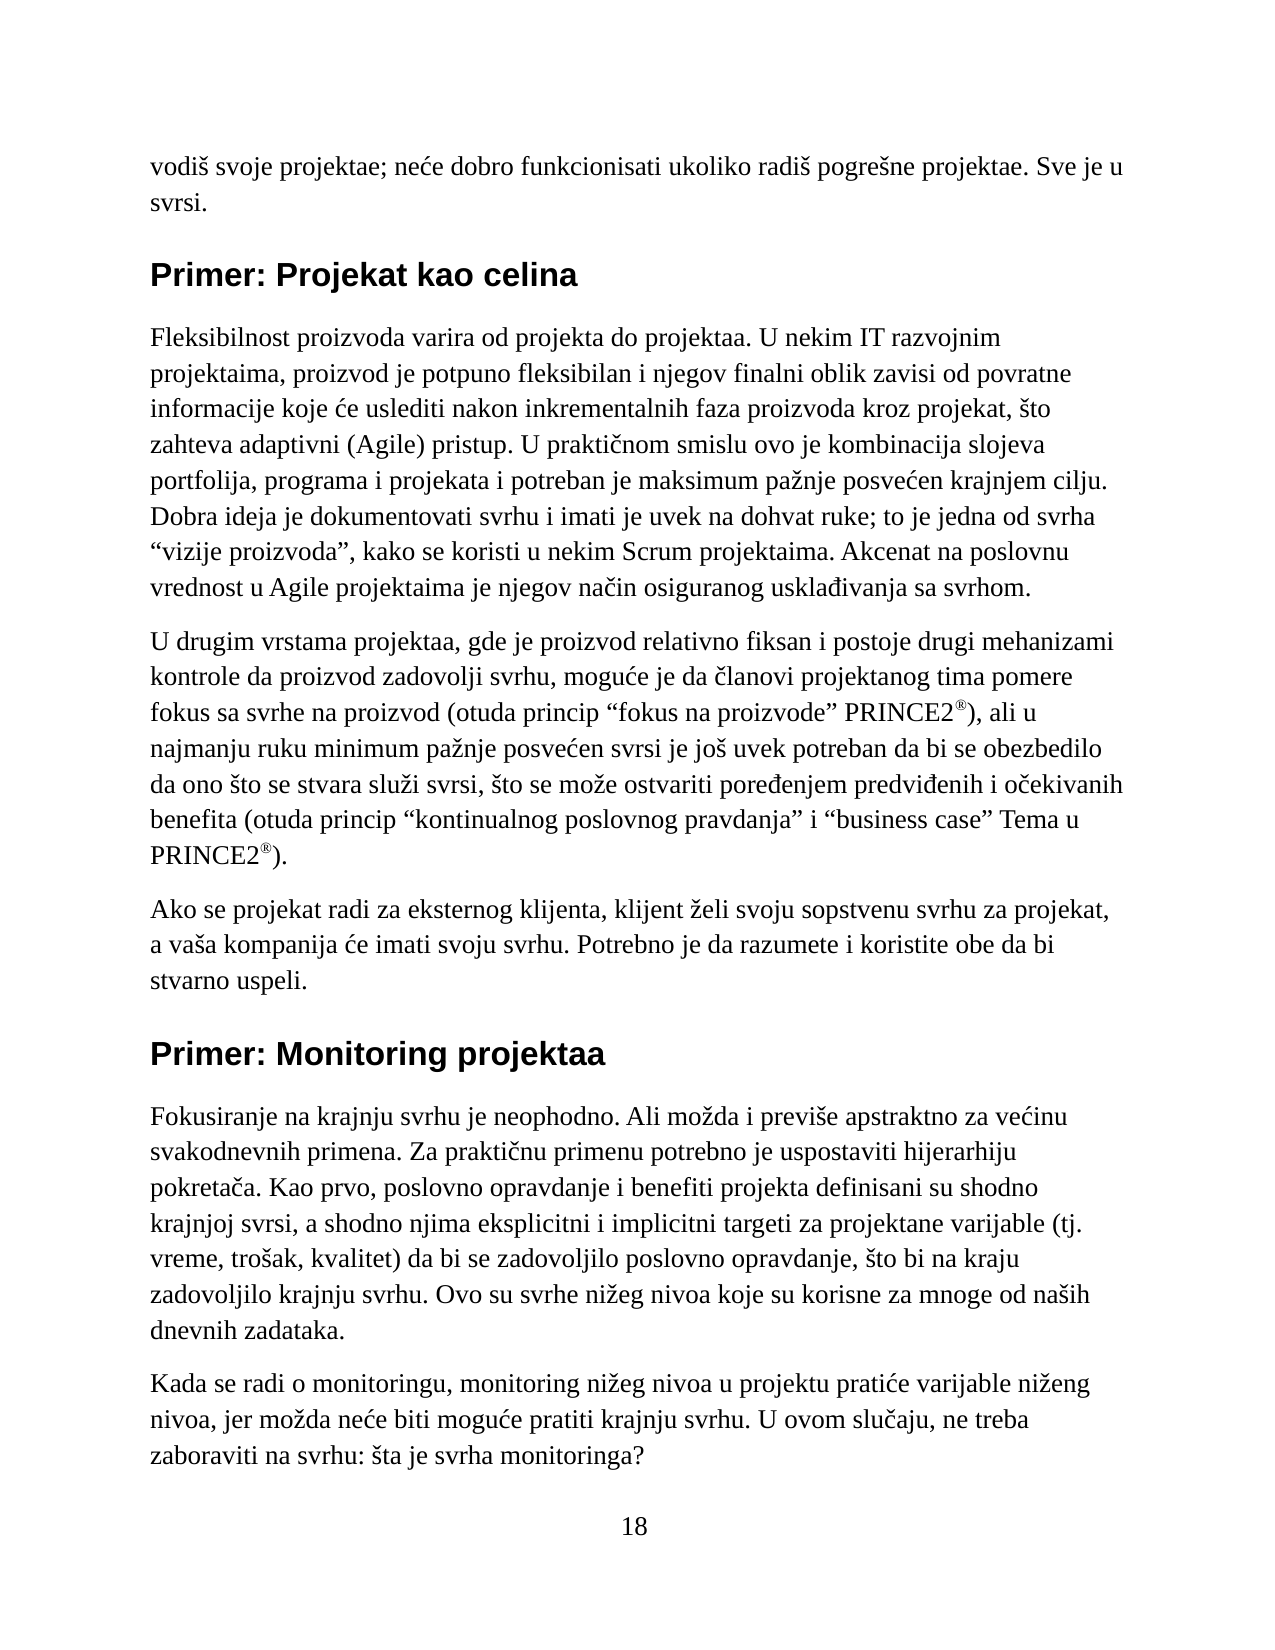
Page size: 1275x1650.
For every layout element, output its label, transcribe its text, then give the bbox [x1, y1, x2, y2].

text vodiš svojе projektae; neće dobro funkcionisati ukoliko radiš pogrešne projektae. Sve je u svrsi. [150, 150, 1125, 217]
text Ako se projekat radi za eksternog klijenta, klijent želi svoju sopstvenu svrhu za projekat, a vaša kompanija će imati svoju svrhu. Potrebno je da razumete i koristite obe da bi stvarno uspeli. [150, 893, 1125, 995]
subtitle Primer: Projekat kao celina [150, 255, 1125, 294]
text Kada se radi o monitoringu, monitoring nižeg nivoa u projektu pratiće varijable niženg nivoa, jer možda neće biti moguće pratiti krajnju svrhu. U ovom slučaju, ne treba zaboraviti na svrhu: šta je svrha monitoringa? [150, 1368, 1125, 1470]
text U drugim vrstama projektaa, gde je proizvod relativno fiksan i postoje drugi mehanizami kontrole da proizvod zadovolji svrhu, moguće je da članovi projektanog tima pomere fokus sa svrhe na proizvod (otuda princip “fokus na proizvode” PRINCE2®), ali u najmanju ruku minimum pažnje posvećen svrsi je još uvek potreban da bi se obezbedilo da ono što se stvara služi svrsi, što se može ostvariti poređenjem predviđenih i očekivanih benefita (otuda princip “kontinualnog poslovnog pravdanja” i “business case” Tema u PRINCE2®). [150, 625, 1125, 870]
subtitle Primer: Monitoring projektaa [150, 1034, 1125, 1072]
text Fokusiranje na krajnju svrhu je neophodno. Ali možda i previše apstraktno za većinu svakodnevnih primena. Za praktičnu primenu potrebno je uspostaviti hijerarhiju pokretača. Kao prvo, poslovno opravdanje i benefiti projekta definisani su shodno krajnjoj svrsi, a shodno njima eksplicitni i implicitni targeti za projektane varijable (tj. vreme, trošak, kvalitet) da bi se zadovoljilo poslovno opravdanje, što bi na kraju zadovoljilo krajnju svrhu. Ovo su svrhe nižeg nivoa koje su korisne za mnoge od naših dnevnih zadataka. [150, 1099, 1125, 1345]
text Fleksibilnost proizvoda varira od projekta do projektaa. U nekim IT razvojnim projektaima, proizvod je potpuno fleksibilan i njegov finalni oblik zavisi od povratne informacije koje će uslediti nakon inkrementalnih faza proizvoda kroz projekat, što zahteva adaptivni (Agile) pristup. U praktičnom smislu ovo je kombinacija slojeva portfolija, programa i projekata i potreban je maksimum pažnje posvećen krajnjem cilju. Dobra ideja je dokumentovati svrhu i imati je uvek na dohvat ruke; to je jedna od svrha “vizije proizvoda”, kako se koristi u nekim Scrum projektaima. Akcenat na poslovnu vrednost u Agile projektaima je njegov način osiguranog usklađivanja sa svrhom. [150, 321, 1125, 602]
